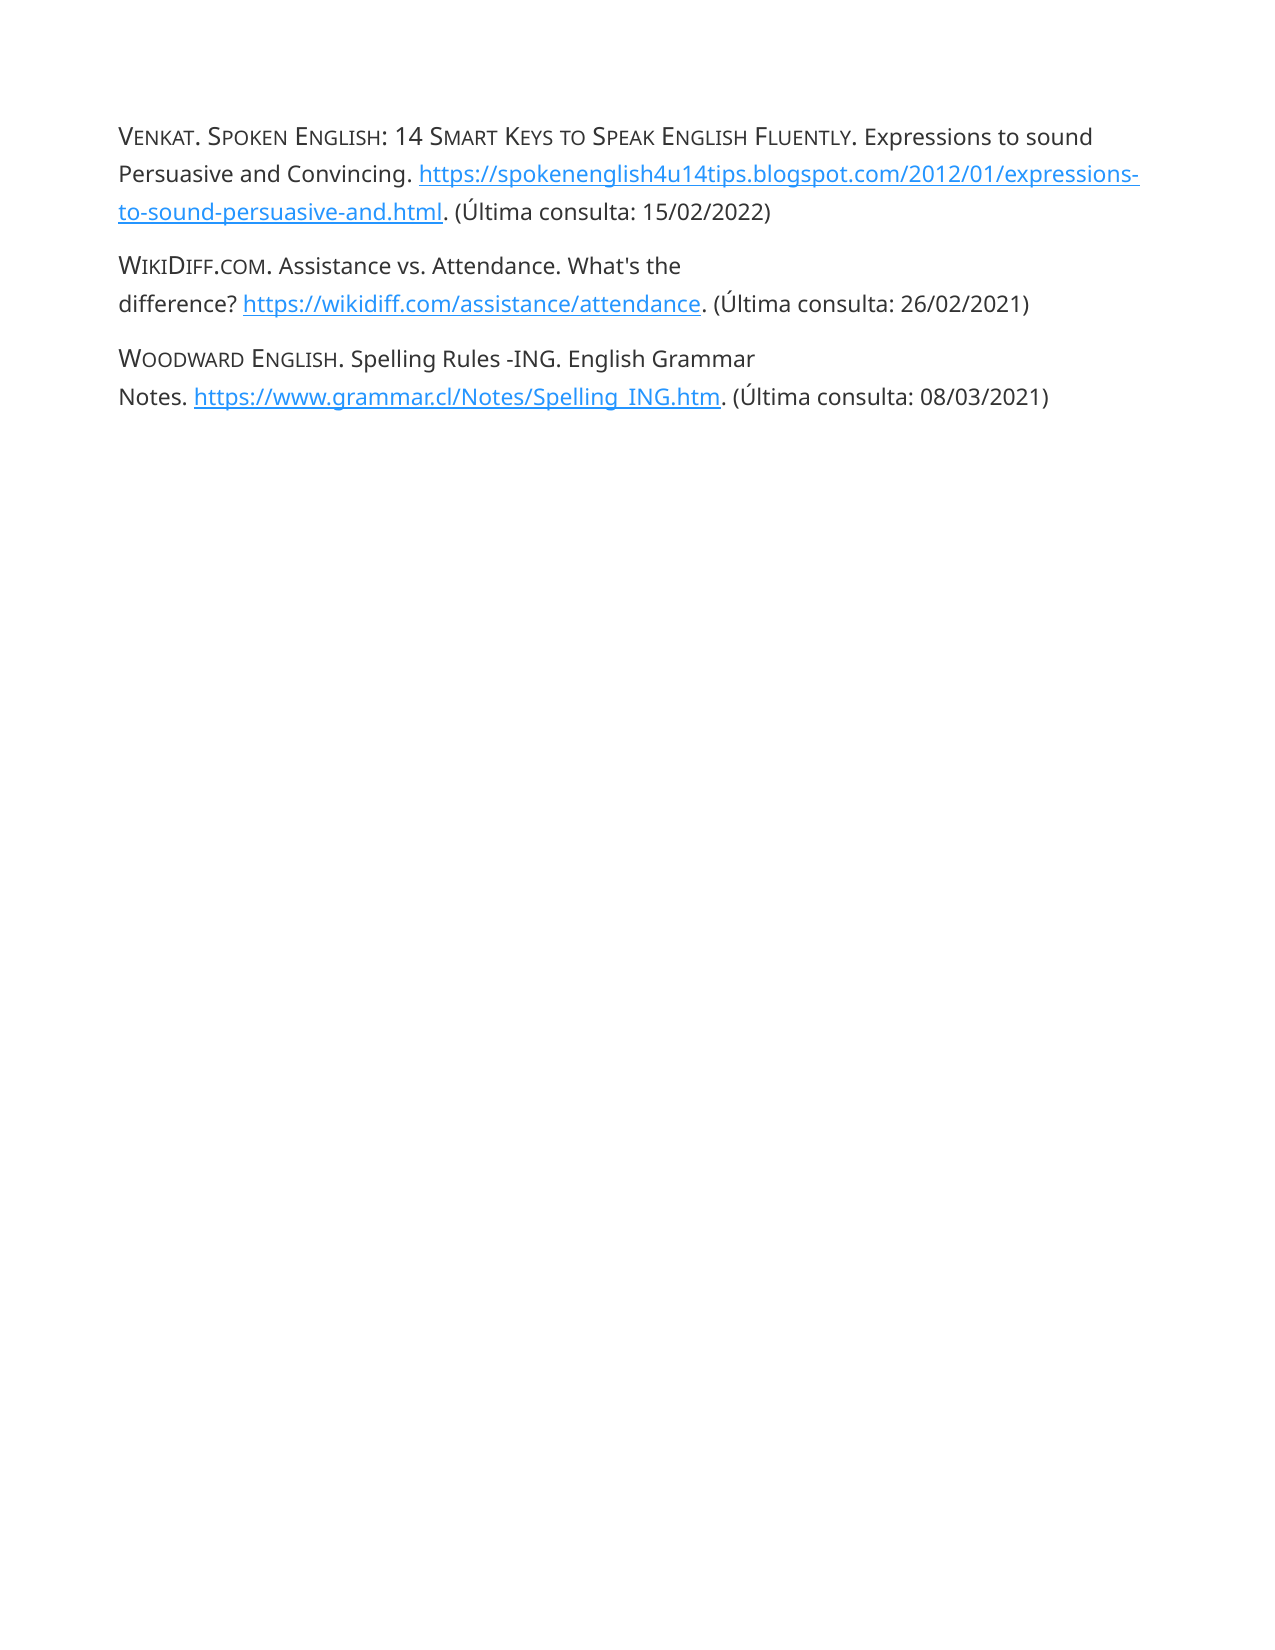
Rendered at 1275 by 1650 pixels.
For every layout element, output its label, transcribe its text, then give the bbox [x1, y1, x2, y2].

text Venkat. Spoken English: 14 Smart Keys to Speak English Fluently. Expressions to sound Persuasive and Convincing. https://spokenenglish4u14tips.blogspot.com/2012/01/expressions-to-sound-persuasive-and.html. (Última consulta: 15/02/2022) [118, 118, 1157, 227]
text Woodward English. Spelling Rules -ING. English Grammar Notes. https://www.grammar.cl/Notes/Spelling_ING.htm. (Última consulta: 08/03/2021) [118, 340, 1157, 412]
text WikiDiff.com. Assistance vs. Attendance. What's the difference? https://wikidiff.com/assistance/attendance. (Última consulta: 26/02/2021) [118, 248, 1157, 319]
